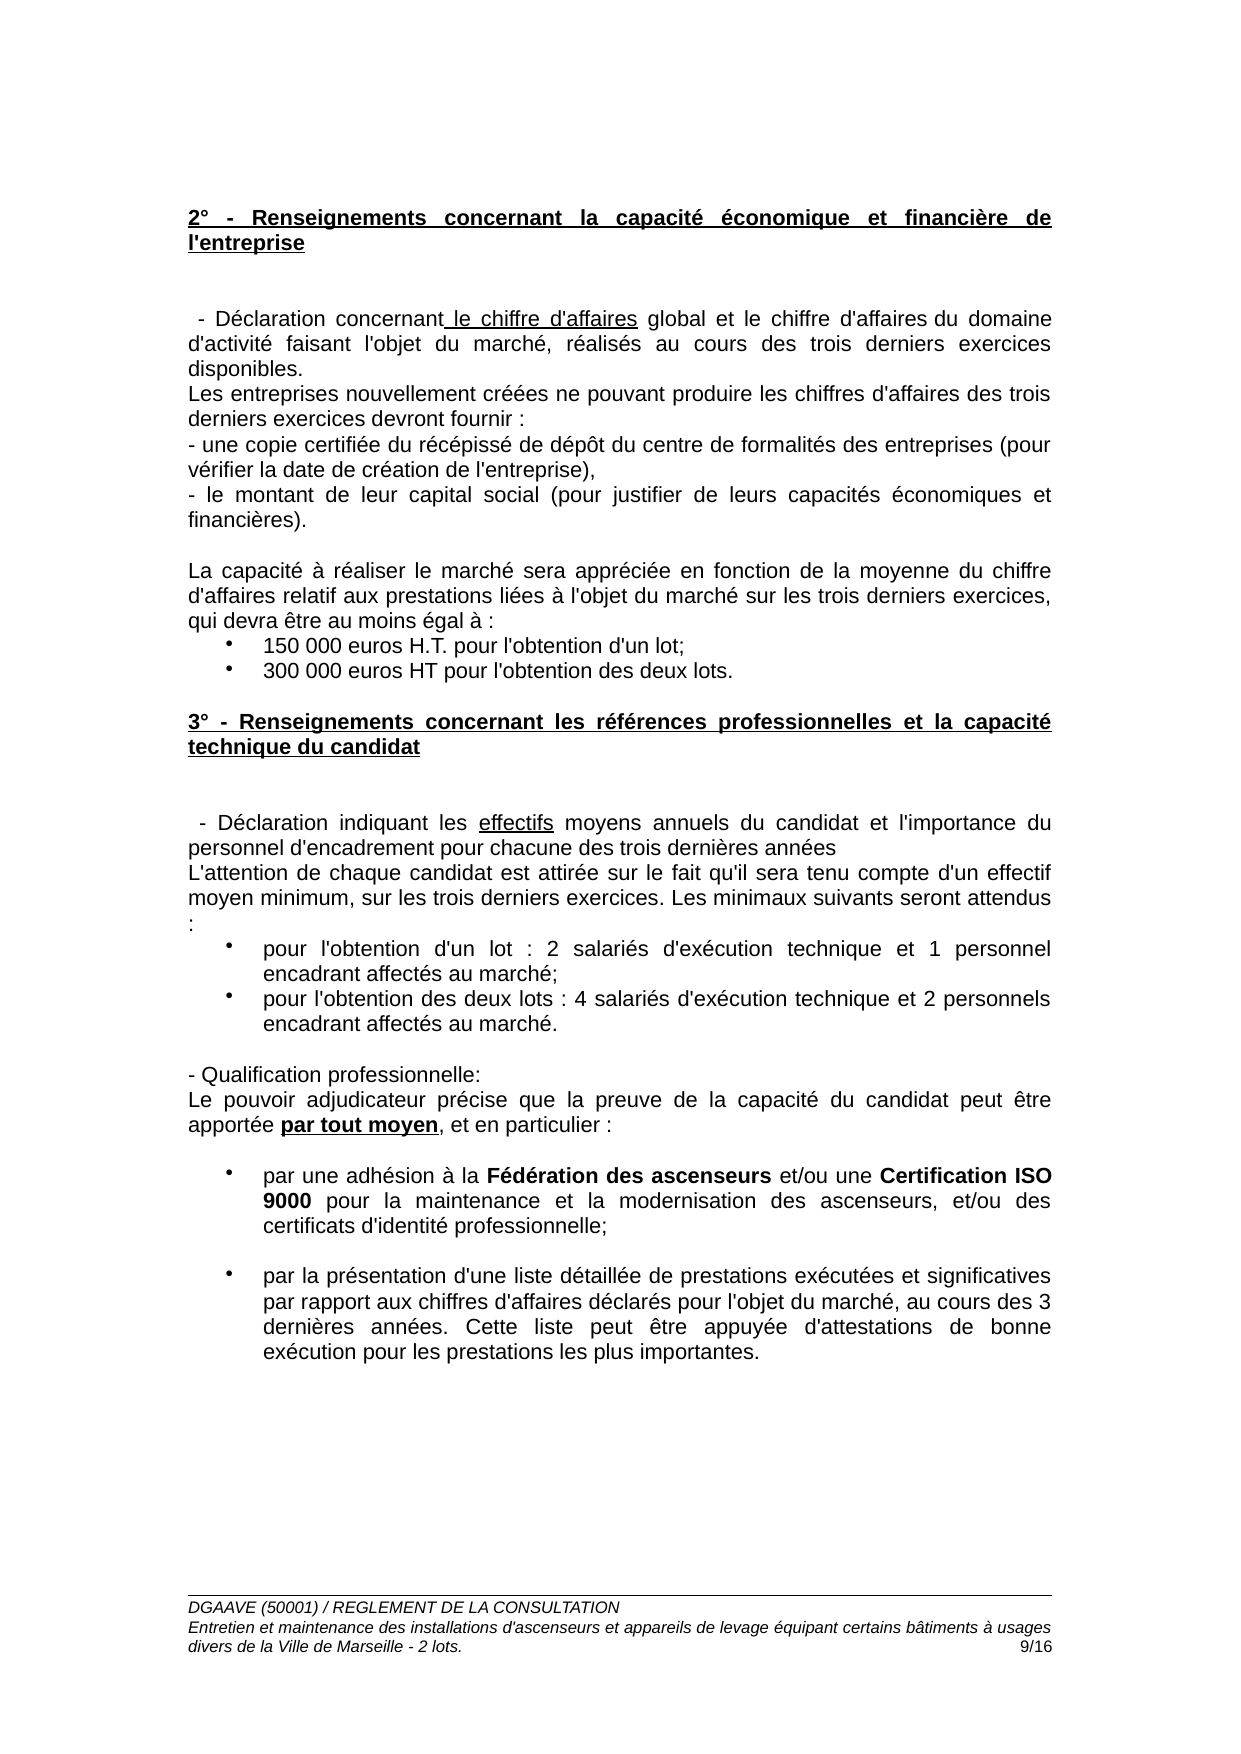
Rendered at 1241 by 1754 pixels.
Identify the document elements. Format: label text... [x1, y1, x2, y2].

list 300 000 euros HT pour l'obtention des deux lots. [225, 658, 1052, 683]
text - Déclaration concernant le chiffre d'affaires global et le chiffre d'affaires du domaine d'activité faisant l'objet du marché, réalisés au cours des trois derniers exercices disponibles. [188, 305, 1052, 381]
list pour l'obtention d'un lot : 2 salariés d'exécution technique et 1 personnel encadrant affectés au marché; [225, 936, 1052, 986]
text L'attention de chaque candidat est attirée sur le fait qu'il sera tenu compte d'un effectif moyen minimum, sur les trois derniers exercices. Les minimaux suivants seront attendus : [188, 860, 1052, 936]
text 2° - Renseignements concernant la capacité économique et financière de [188, 204, 1052, 226]
text l'entreprise [188, 228, 1052, 255]
text - Déclaration indiquant les effectifs moyens annuels du candidat et l'importance du personnel d'encadrement pour chacune des trois dernières années [188, 809, 1052, 860]
list pour l'obtention des deux lots : 4 salariés d'exécution technique et 2 personnels encadrant affectés au marché. [225, 986, 1052, 1036]
text 3° - Renseignements concernant les références professionnelles et la capacité [188, 709, 1052, 731]
text - le montant de leur capital social (pour justifier de leurs capacités économiques et financières). [188, 482, 1052, 532]
text - une copie certifiée du récépissé de dépôt du centre de formalités des entreprises (pour vérifier la date de création de l'entreprise), [188, 431, 1052, 482]
text technique du candidat [188, 732, 1052, 759]
list 150 000 euros H.T. pour l'obtention d'un lot; [225, 633, 1052, 658]
text Le pouvoir adjudicateur précise que la preuve de la capacité du candidat peut être apportée par tout moyen, et en particulier : [188, 1087, 1052, 1137]
list par une adhésion à la Fédération des ascenseurs et/ou une Certification ISO 9000 pour la maintenance et la modernisation des ascenseurs, et/ou des certificats d'identité professionnelle; [225, 1162, 1052, 1238]
text La capacité à réaliser le marché sera appréciée en fonction de la moyenne du chiffre d'affaires relatif aux prestations liées à l'objet du marché sur les trois derniers exercices, qui devra être au moins égal à : [188, 557, 1052, 633]
text - Qualification professionnelle: [188, 1062, 1052, 1087]
text Les entreprises nouvellement créées ne pouvant produire les chiffres d'affaires des trois derniers exercices devront fournir : [188, 381, 1052, 431]
list par la présentation d'une liste détaillée de prestations exécutées et significatives par rapport aux chiffres d'affaires déclarés pour l'objet du marché, au cours des 3 dernières années. Cette liste peut être appuyée d'attestations de bonne exécution pour les prestations les plus importantes. [225, 1263, 1052, 1364]
